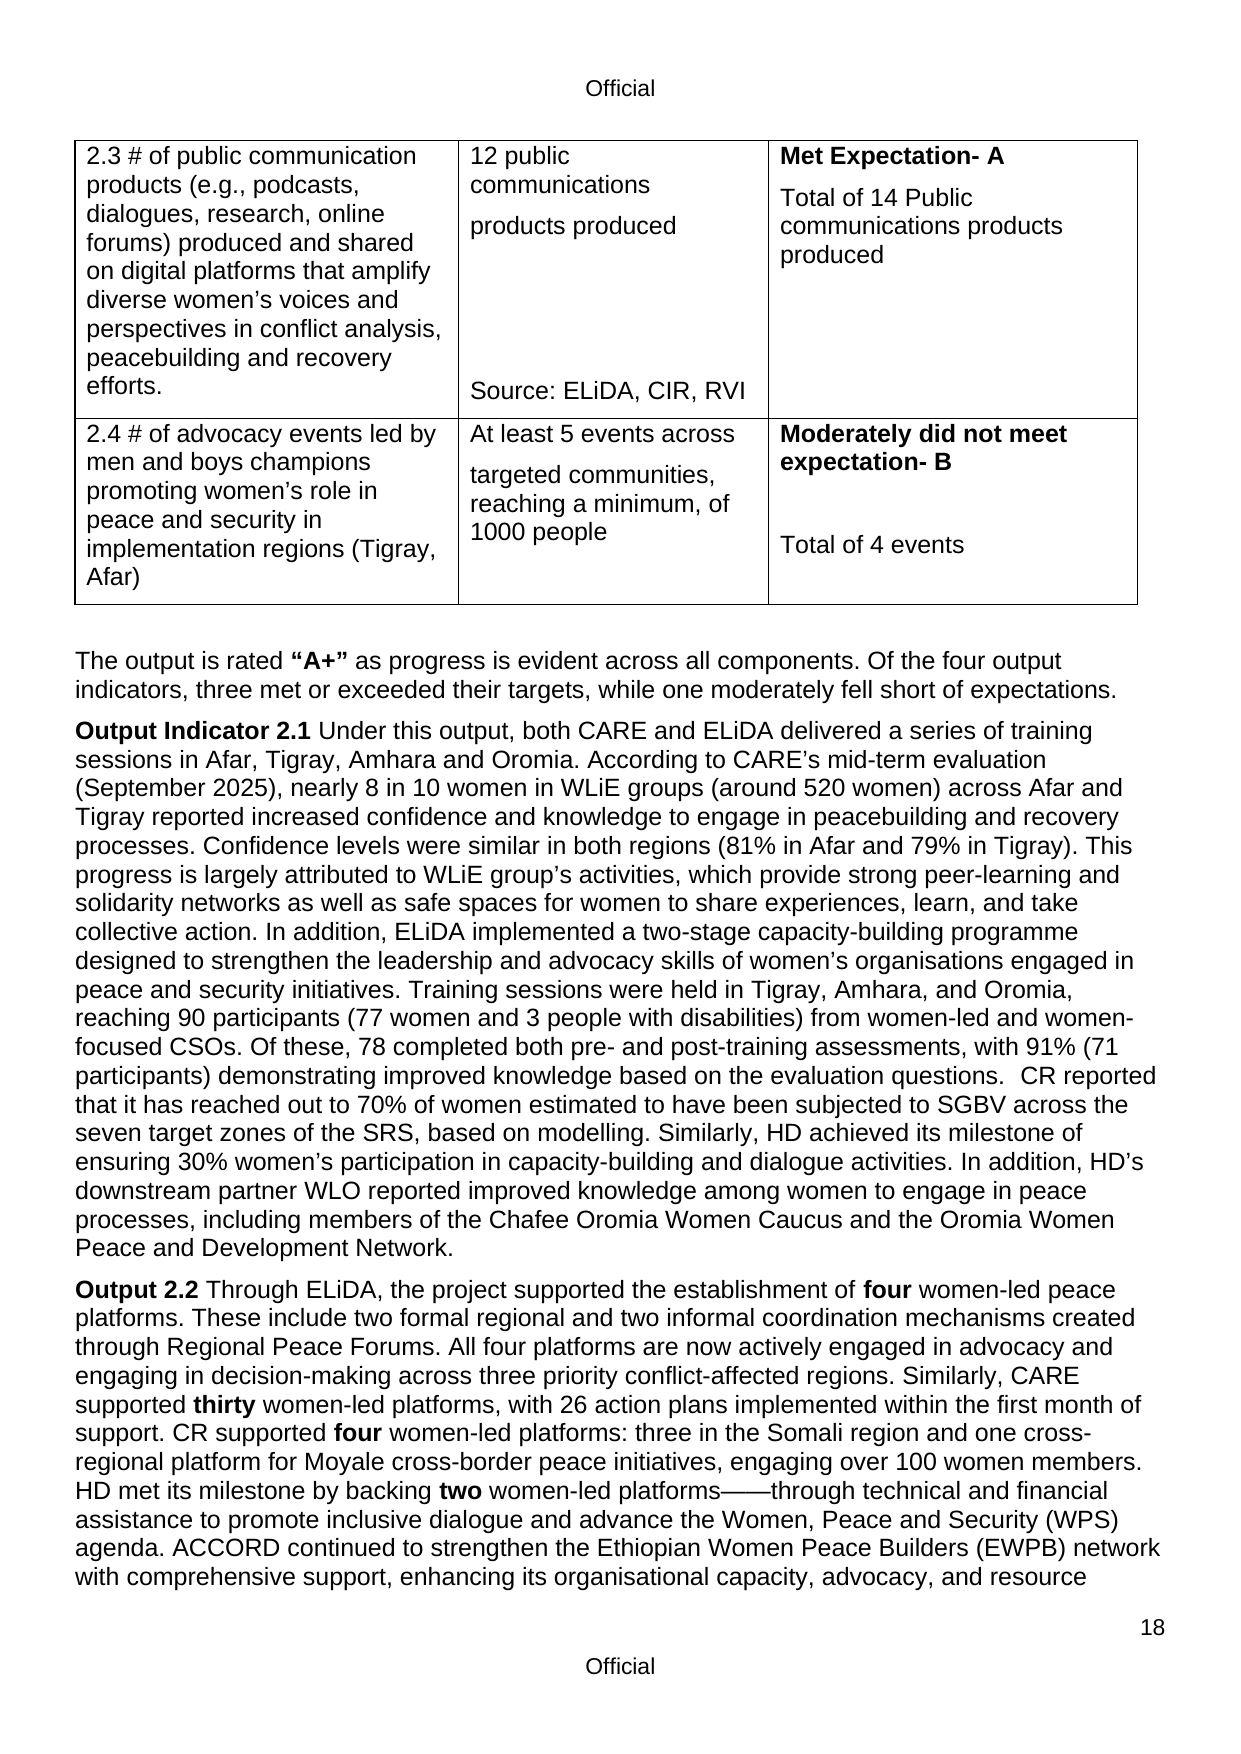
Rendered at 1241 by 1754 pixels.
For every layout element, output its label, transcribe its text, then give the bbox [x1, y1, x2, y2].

table_cell 2.4 # of advocacy events led by men and boys champions promoting women’s role in peace and security in implementation regions (Tigray, Afar) [76, 419, 458, 603]
table_cell Met Expectation- A Total of 14 Public communications products produced [769, 141, 1137, 417]
table_cell At least 5 events across targeted communities, reaching a minimum, of 1000 people [459, 419, 768, 603]
table_cell Moderately did not meet expectation- B Total of 4 events [769, 419, 1137, 603]
table_cell 2.3 # of public communication products (e.g., podcasts, dialogues, research, online forums) produced and shared on digital platforms that amplify diverse women’s voices and perspectives in conflict analysis, peacebuilding and recovery efforts. [76, 141, 458, 417]
text Output Indicator 2.1 Under this output, both CARE and ELiDA delivered a series of training sessions in Afar, Tigray, Amhara and Oromia. According to CARE’s mid-term evaluation (September 2025), nearly 8 in 10 women in WLiE groups (around 520 women) across Afar and Tigray reported increased confidence and knowledge to engage in peacebuilding and recovery processes. Confidence levels were similar in both regions (81% in Afar and 79% in Tigray). This progress is largely attributed to WLiE group’s activities, which provide strong peer-learning and solidarity networks as well as safe spaces for women to share experiences, learn, and take collective action. In addition, ELiDA implemented a two-stage capacity-building programme designed to strengthen the leadership and advocacy skills of women’s organisations engaged in peace and security initiatives. Training sessions were held in Tigray, Amhara, and Oromia, reaching 90 participants (77 women and 3 people with disabilities) from women-led and women-focused CSOs. Of these, 78 completed both pre- and post-training assessments, with 91% (71 participants) demonstrating improved knowledge based on the evaluation questions. CR reported that it has reached out to 70% of women estimated to have been subjected to SGBV across the seven target zones of the SRS, based on modelling. Similarly, HD achieved its milestone of ensuring 30% women’s participation in capacity-building and dialogue activities. In addition, HD’s downstream partner WLO reported improved knowledge among women to engage in peace processes, including members of the Chafee Oromia Women Caucus and the Oromia Women Peace and Development Network. [75, 716, 1165, 1262]
text The output is rated “A+” as progress is evident across all components. Of the four output indicators, three met or exceeded their targets, while one moderately fell short of expectations. [75, 646, 1165, 703]
table_cell 12 public communications products produced Source: ELiDA, CIR, RVI [459, 141, 768, 417]
text Output 2.2 Through ELiDA, the project supported the establishment of four women-led peace platforms. These include two formal regional and two informal coordination mechanisms created through Regional Peace Forums. All four platforms are now actively engaged in advocacy and engaging in decision-making across three priority conflict-affected regions. Similarly, CARE supported thirty women-led platforms, with 26 action plans implemented within the first month of support. CR supported four women-led platforms: three in the Somali region and one cross-regional platform for Moyale cross-border peace initiatives, engaging over 100 women members. HD met its milestone by backing two women-led platforms——through technical and financial assistance to promote inclusive dialogue and advance the Women, Peace and Security (WPS) agenda. ACCORD continued to strengthen the Ethiopian Women Peace Builders (EWPB) network with comprehensive support, enhancing its organisational capacity, advocacy, and resource [75, 1274, 1165, 1591]
